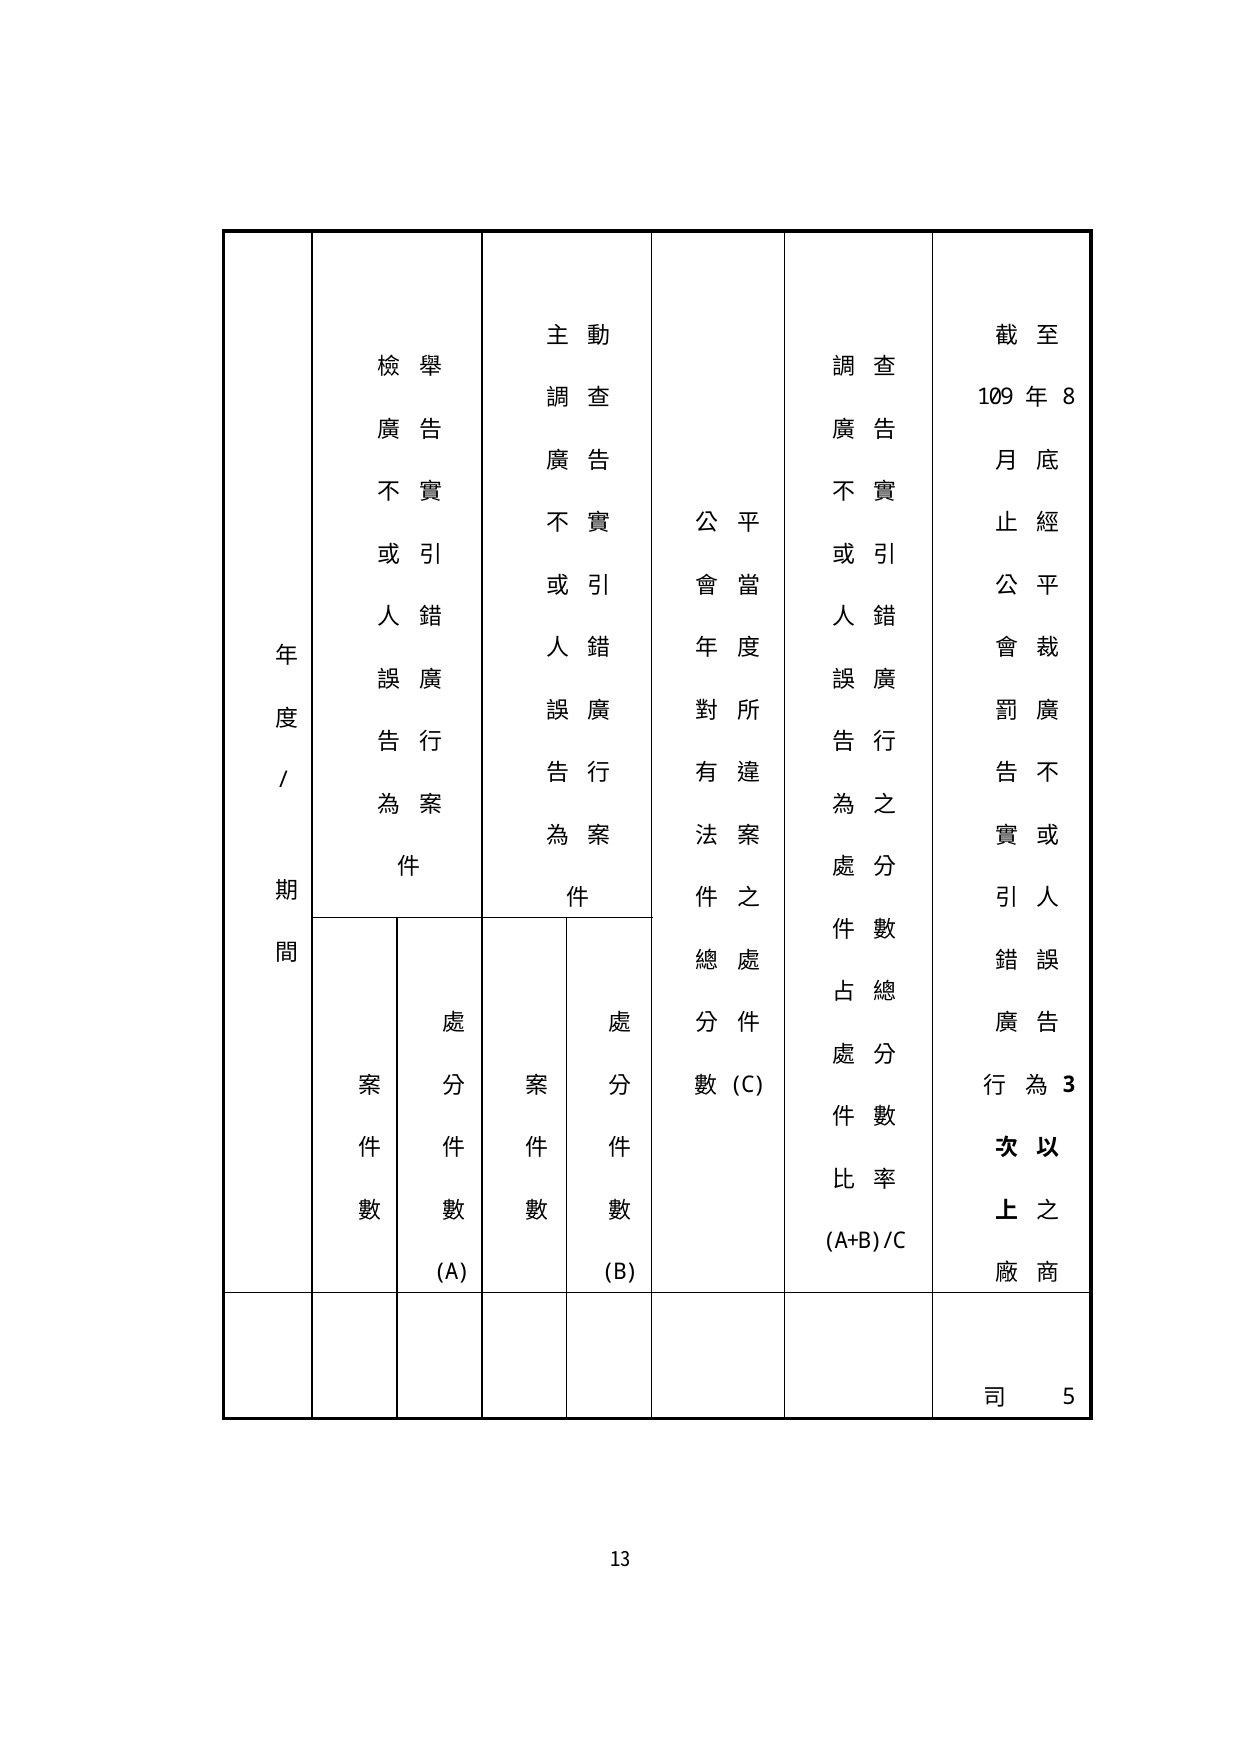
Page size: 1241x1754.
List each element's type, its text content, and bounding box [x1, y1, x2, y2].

table_header 調查廣告不實或引人錯誤廣告行為之處分件數占總處分件數比率(A+B)/C [785, 233, 932, 1292]
table_cell [225, 1293, 311, 1417]
table_cell [652, 1293, 784, 1417]
table_cell [313, 1293, 396, 1417]
table_cell [785, 1293, 932, 1417]
table_header 截至109年8月底止經公平會裁罰廣告不實或引人錯誤廣告行為3次以上之廠商情形 [933, 233, 1089, 1292]
table_cell 處分件數(B) [567, 918, 651, 1292]
table_cell [567, 1293, 651, 1417]
table_cell 案件數 [483, 918, 566, 1292]
table_cell 處分件數(A) [398, 918, 481, 1292]
table_header 公平會當年度對所有違法案件之總處分件數(C) [652, 233, 784, 1292]
table_cell 案件數 [313, 918, 396, 1292]
table_header 檢舉廣告不實或引人錯誤廣告行為案件 [313, 233, 481, 917]
table_cell [483, 1293, 566, 1417]
table_cell 司 5 [933, 1293, 1089, 1417]
table_cell [398, 1293, 481, 1417]
table_header 主動調查廣告不實或引人錯誤廣告行為案件 [483, 233, 651, 917]
table_header 年度/ 期間 [225, 233, 311, 1292]
